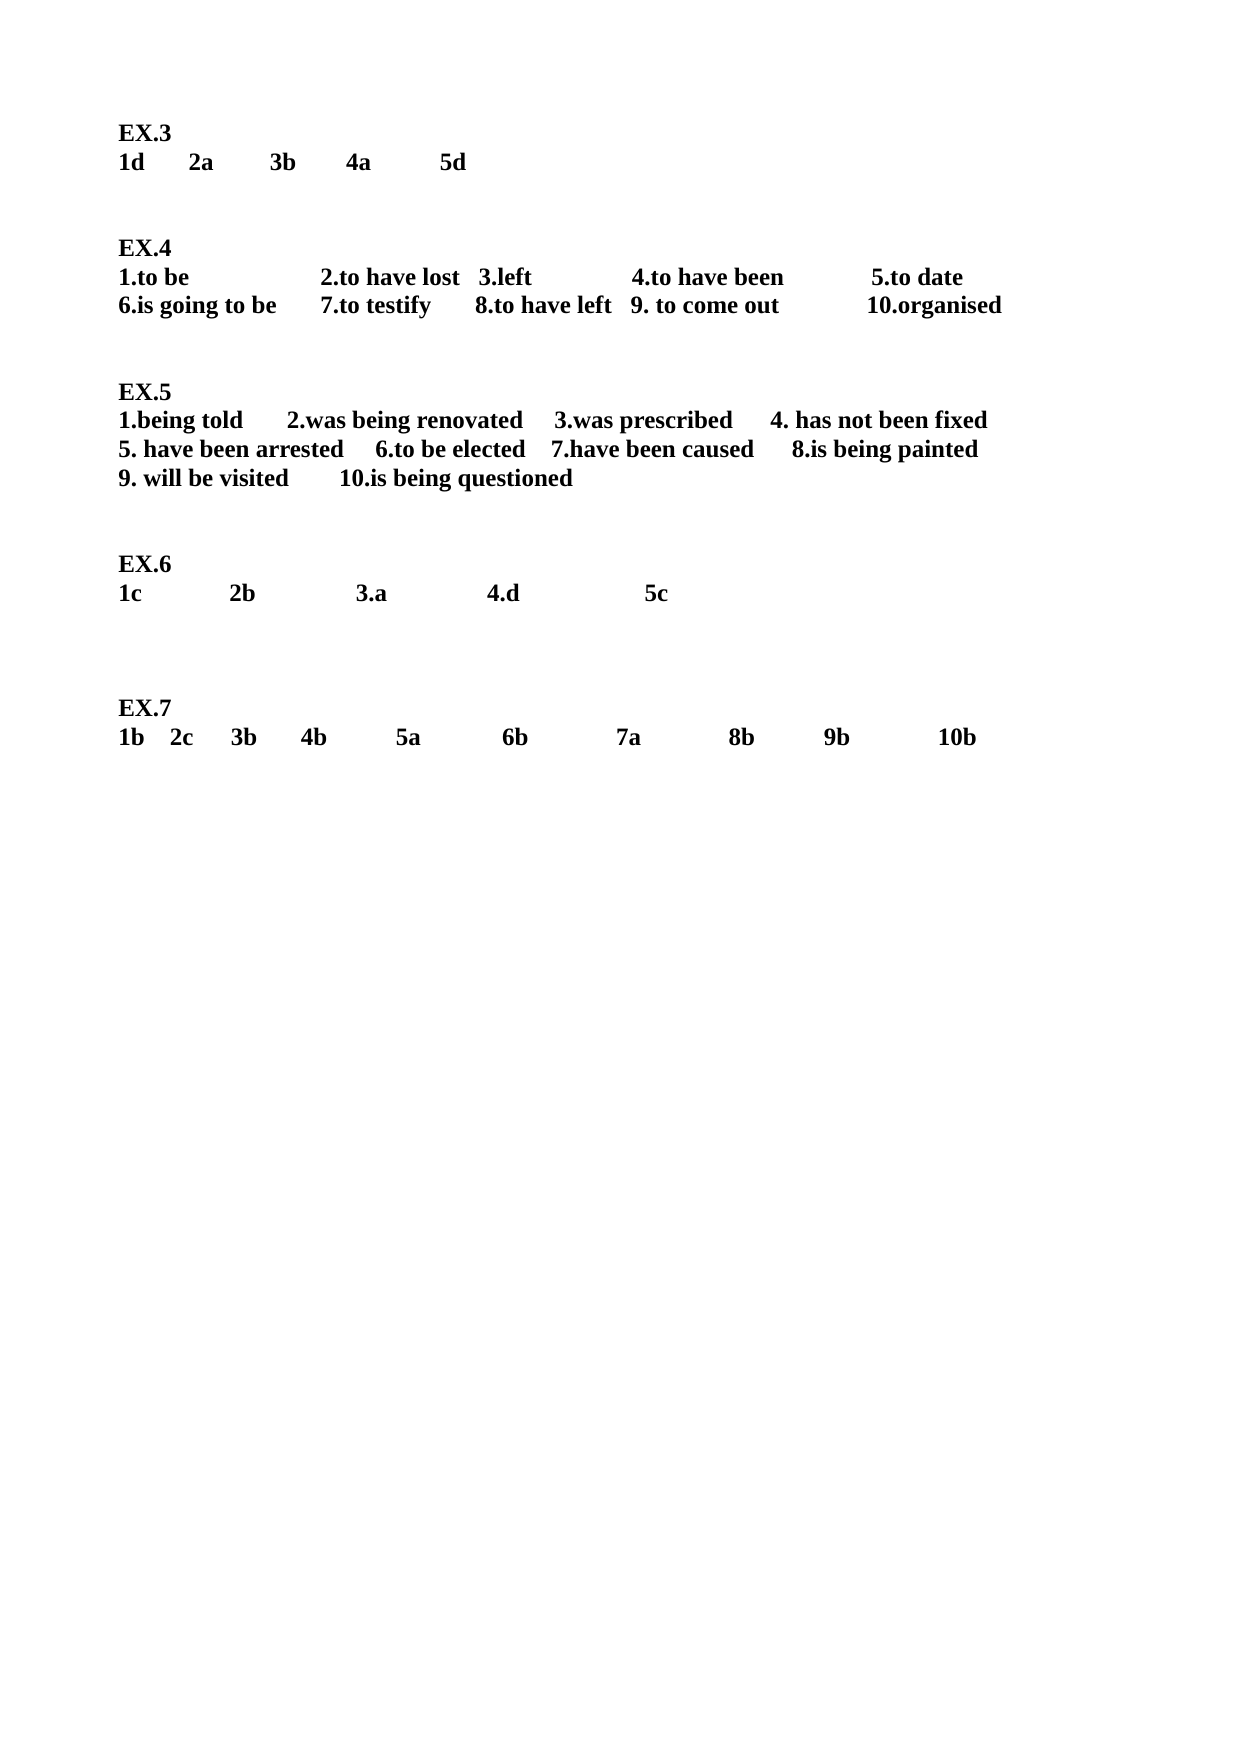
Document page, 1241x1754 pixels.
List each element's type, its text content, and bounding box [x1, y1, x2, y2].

text 1c 2b 3.a 4.d 5c [118, 578, 1122, 607]
text 9. will be visited 10.is being questioned [118, 463, 1122, 492]
text 1.being told 2.was being renovated 3.was prescribed 4. has not been fixed [118, 406, 1122, 434]
text 5. have been arrested 6.to be elected 7.have been caused 8.is being painted [118, 434, 1122, 463]
text EX.7 [118, 693, 1122, 722]
text 6.is going to be 7.to testify 8.to have left 9. to come out 10.organised [118, 291, 1122, 319]
text 1.to be 2.to have lost 3.left 4.to have been 5.to date [118, 262, 1122, 291]
text 1b 2c 3b 4b 5a 6b 7a 8b 9b 10b [118, 722, 1122, 751]
text EX.3 [118, 118, 1122, 147]
text EX.5 [118, 377, 1122, 406]
text EX.4 [118, 233, 1122, 262]
text EX.6 [118, 549, 1122, 578]
text 1d 2a 3b 4a 5d [118, 147, 1122, 176]
